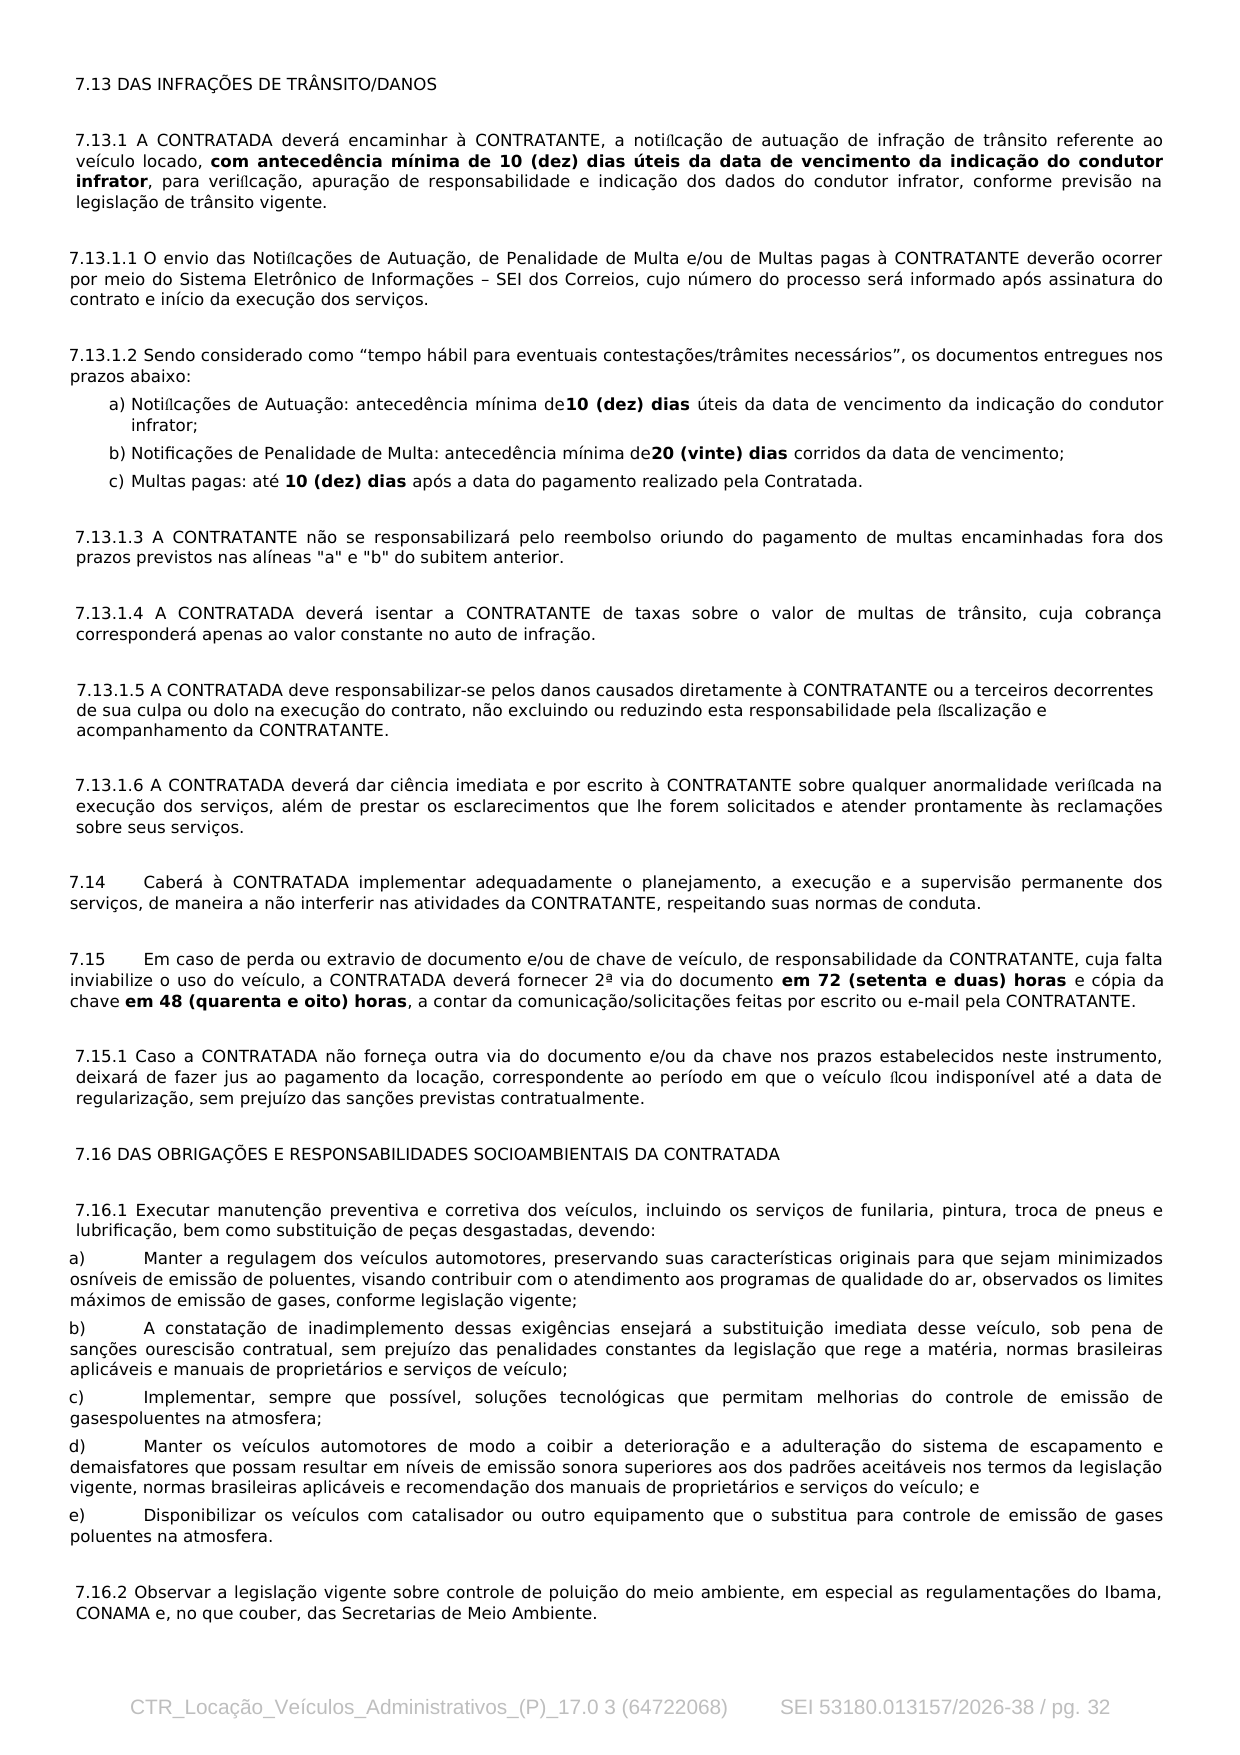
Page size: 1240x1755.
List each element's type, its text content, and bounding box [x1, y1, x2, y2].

list Implementar, sempre que possível, soluções tecnológicas que permitam melhorias do controle de emissão de gasespoluentes na atmosfera; [68, 1388, 1164, 1428]
text 7.16.2 Observar a legislação vigente sobre controle de poluição do meio ambiente, em especial as regulamentações do Ibama, CONAMA e, no que couber, das Secretarias de Meio Ambiente. [74, 1583, 1164, 1623]
list Disponibilizar os veículos com catalisador ou outro equipamento que o substitua para controle de emissão de gases poluentes na atmosfera. [68, 1506, 1164, 1546]
text 7.13.1.4 A CONTRATADA deverá isentar a CONTRATANTE de taxas sobre o valor de multas de trânsito, cuja cobrança corresponderá apenas ao valor constante no auto de infração. [74, 604, 1164, 644]
list Noticações de Autuação: antecedência mínima de10 (dez) dias úteis da data de vencimento da indicação do condutor infrator; [109, 395, 1164, 435]
text 7.13.1.6 A CONTRATADA deverá dar ciência imediata e por escrito à CONTRATANTE sobre qualquer anormalidade vericada na execução dos serviços, além de prestar os esclarecimentos que lhe forem solicitados e atender prontamente às reclamações sobre seus serviços. [74, 776, 1164, 837]
list O envio das Noticações de Autuação, de Penalidade de Multa e/ou de Multas pagas à CONTRATANTE deverão ocorrer por meio do Sistema Eletrônico de Informações – SEI dos Correios, cujo número do processo será informado após assinatura do contrato e início da execução dos serviços. [68, 249, 1164, 310]
list Multas pagas: até 10 (dez) dias após a data do pagamento realizado pela Contratada. [109, 472, 1164, 491]
text 7.13.1.3 A CONTRATANTE não se responsabilizará pelo reembolso oriundo do pagamento de multas encaminhadas fora dos prazos previstos nas alíneas "a" e "b" do subitem anterior. [74, 527, 1164, 568]
list A constatação de inadimplemento dessas exigências ensejará a substituição imediata desse veículo, sob pena de sanções ourescisão contratual, sem prejuízo das penalidades constantes da legislação que rege a matéria, normas brasileiras aplicáveis e manuais de proprietários e serviços de veículo; [68, 1319, 1164, 1379]
text 7.16.1 Executar manutenção preventiva e corretiva dos veículos, incluindo os serviços de funilaria, pintura, troca de pneus e lubrificação, bem como substituição de peças desgastadas, devendo: [74, 1200, 1164, 1241]
list Notificações de Penalidade de Multa: antecedência mínima de20 (vinte) dias corridos da data de vencimento; [109, 444, 1164, 463]
text 7.13.1 A CONTRATADA deverá encaminhar à CONTRATANTE, a noticação de autuação de infração de trânsito referente ao veículo locado, com antecedência mínima de 10 (dez) dias úteis da data de vencimento da indicação do condutor infrator, para vericação, apuração de responsabilidade e indicação dos dados do condutor infrator, conforme previsão na legislação de trânsito vigente. [74, 131, 1164, 212]
list Em caso de perda ou extravio de documento e/ou de chave de veículo, de responsabilidade da CONTRATANTE, cuja falta inviabilize o uso do veículo, a CONTRATADA deverá fornecer 2ª via do documento em 72 (setenta e duas) horas e cópia da chave em 48 (quarenta e oito) horas, a contar da comunicação/solicitações feitas por escrito ou e-mail pela CONTRATANTE. [68, 950, 1164, 1011]
text 7.13.1.5 A CONTRATADA deve responsabilizar-se pelos danos causados diretamente à CONTRATANTE ou a terceiros decorrentes de sua culpa ou dolo na execução do contrato, não excluindo ou reduzindo esta responsabilidade pela scalização e acompanhamento da CONTRATANTE. [76, 681, 1170, 740]
list Manter os veículos automotores de modo a coibir a deterioração e a adulteração do sistema de escapamento e demaisfatores que possam resultar em níveis de emissão sonora superiores aos dos padrões aceitáveis nos termos da legislação vigente, normas brasileiras aplicáveis e recomendação dos manuais de proprietários e serviços do veículo; e [68, 1437, 1164, 1498]
text 7.13 DAS INFRAÇÕES DE TRÂNSITO/DANOS [74, 75, 1164, 94]
list Sendo considerado como “tempo hábil para eventuais contestações/trâmites necessários”, os documentos entregues nos prazos abaixo: [68, 346, 1164, 386]
text 7.15.1 Caso a CONTRATADA não forneça outra via do documento e/ou da chave nos prazos estabelecidos neste instrumento, deixará de fazer jus ao pagamento da locação, correspondente ao período em que o veículo cou indisponível até a data de regularização, sem prejuízo das sanções previstas contratualmente. [74, 1047, 1164, 1108]
list Caberá à CONTRATADA implementar adequadamente o planejamento, a execução e a supervisão permanente dos serviços, de maneira a não interferir nas atividades da CONTRATANTE, respeitando suas normas de conduta. [68, 873, 1164, 913]
list Manter a regulagem dos veículos automotores, preservando suas características originais para que sejam minimizados osníveis de emissão de poluentes, visando contribuir com o atendimento aos programas de qualidade do ar, observados os limites máximos de emissão de gases, conforme legislação vigente; [68, 1249, 1164, 1310]
text 7.16 DAS OBRIGAÇÕES E RESPONSABILIDADES SOCIOAMBIENTAIS DA CONTRATADA [74, 1144, 1164, 1164]
